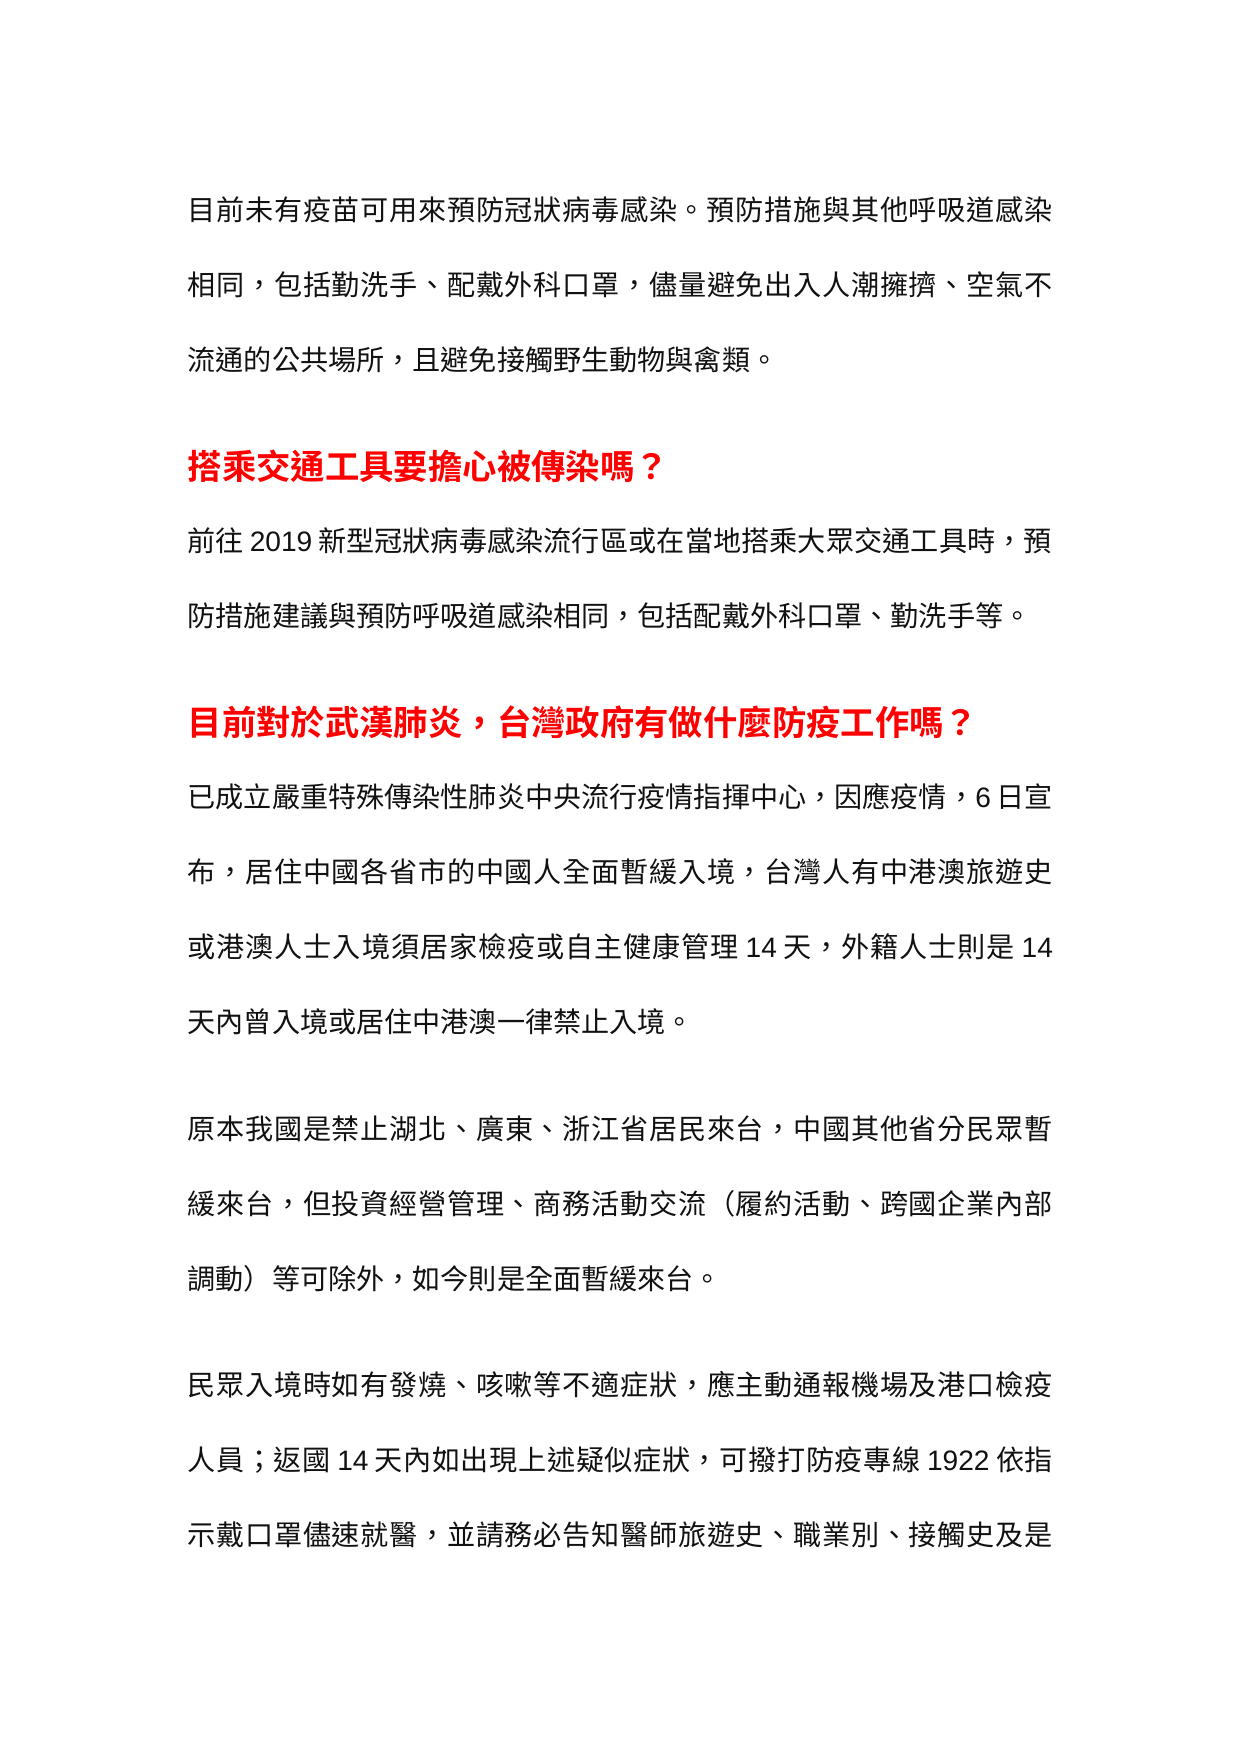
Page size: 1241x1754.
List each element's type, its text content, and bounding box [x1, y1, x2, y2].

text 已成立嚴重特殊傳染性肺炎中央流行疫情指揮中心，因應疫情，6日宣布，居住中國各省市的中國人全面暫緩入境，台灣人有中港澳旅遊史或港澳人士入境須居家檢疫或自主健康管理14天，外籍人士則是14天內曾入境或居住中港澳一律禁止入境。 [187, 752, 1053, 1052]
text 原本我國是禁止湖北、廣東、浙江省居民來台，中國其他省分民眾暫緩來台，但投資經營管理、商務活動交流（履約活動、跨國企業內部調動）等可除外，如今則是全面暫緩來台。 [187, 1083, 1053, 1308]
subtitle 目前對於武漢肺炎，台灣政府有做什麼防疫工作嗎？ [187, 677, 1053, 752]
subtitle 搭乘交通工具要擔心被傳染嗎？ [187, 421, 1053, 496]
text 目前未有疫苗可用來預防冠狀病毒感染。預防措施與其他呼吸道感染相同，包括勤洗手、配戴外科口罩，儘量避免出入人潮擁擠、空氣不流通的公共場所，且避免接觸野生動物與禽類。 [187, 164, 1053, 389]
text 前往2019新型冠狀病毒感染流行區或在當地搭乘大眾交通工具時，預防措施建議與預防呼吸道感染相同，包括配戴外科口罩、勤洗手等。 [187, 496, 1053, 646]
text 民眾入境時如有發燒、咳嗽等不適症狀，應主動通報機場及港口檢疫人員；返國14天內如出現上述疑似症狀，可撥打防疫專線1922依指示戴口罩儘速就醫，並請務必告知醫師旅遊史、職業別、接觸史及是 [187, 1339, 1053, 1564]
